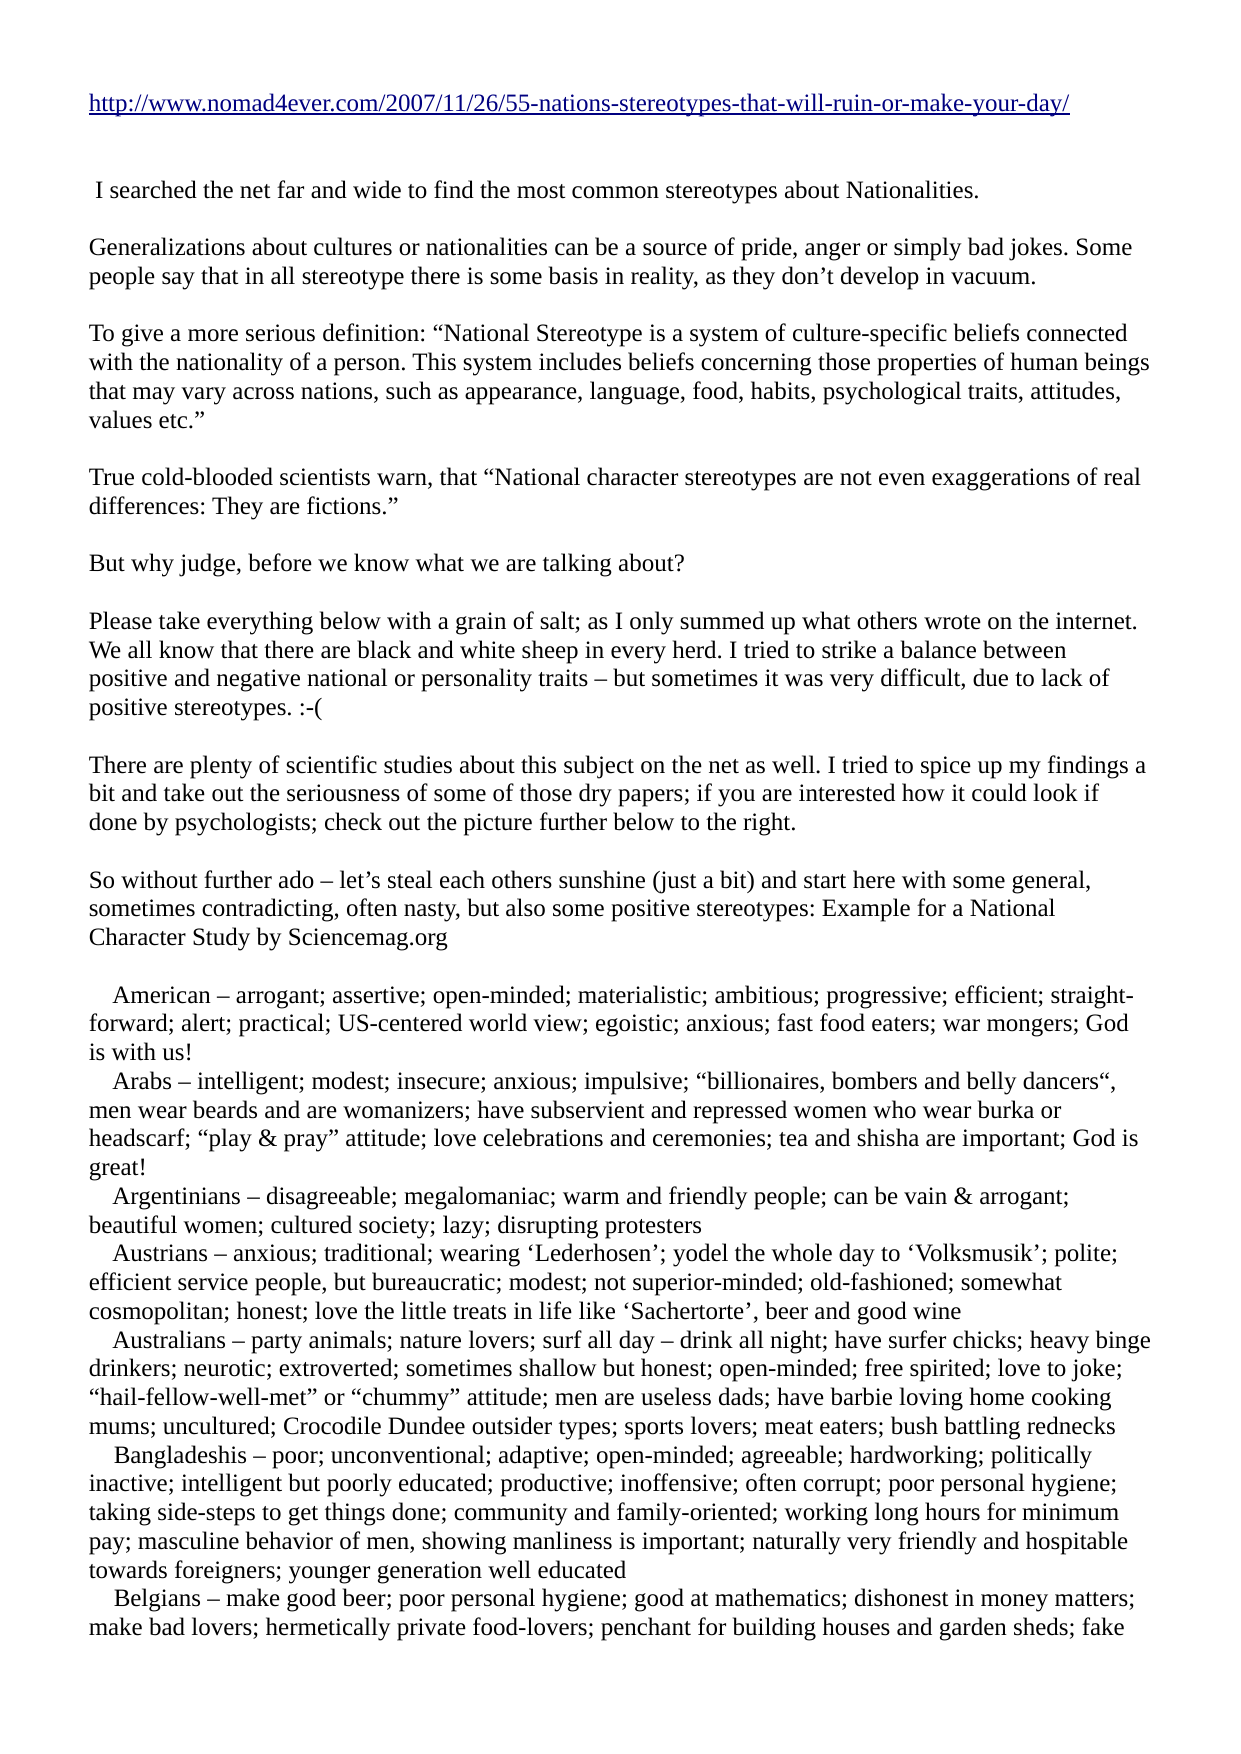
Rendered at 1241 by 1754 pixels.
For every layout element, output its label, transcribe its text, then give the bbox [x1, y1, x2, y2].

text American – arrogant; assertive; open-minded; materialistic; ambitious; progressive; efficient; straight-forward; alert; practical; US-centered world view; egoistic; anxious; fast food eaters; war mongers; God is with us! [88, 980, 1152, 1066]
text Please take everything below with a grain of salt; as I only summed up what others wrote on the internet. We all know that there are black and white sheep in every herd. I tried to strike a balance between positive and negative national or personality traits – but sometimes it was very difficult, due to lack of positive stereotypes. :-( [88, 606, 1152, 721]
text Arabs – intelligent; modest; insecure; anxious; impulsive; “billionaires, bombers and belly dancers“, men wear beards and are womanizers; have subservient and repressed women who wear burka or headscarf; “play & pray” attitude; love celebrations and ceremonies; tea and shisha are important; God is great! [88, 1066, 1152, 1181]
text Australians – party animals; nature lovers; surf all day – drink all night; have surfer chicks; heavy binge drinkers; neurotic; extroverted; sometimes shallow but honest; open-minded; free spirited; love to joke; “hail-fellow-well-met” or “chummy” attitude; men are useless dads; have barbie loving home cooking mums; uncultured; Crocodile Dundee outsider types; sports lovers; meat eaters; bush battling rednecks [88, 1325, 1152, 1440]
text So without further ado – let’s steal each others sunshine (just a bit) and start here with some general, sometimes contradicting, often nasty, but also some positive stereotypes: Example for a National Character Study by Sciencemag.org [88, 865, 1152, 951]
text I searched the net far and wide to find the most common stereotypes about Nationalities. [88, 175, 1152, 203]
text Austrians – anxious; traditional; wearing ‘Lederhosen’; yodel the whole day to ‘Volksmusik’; polite; efficient service people, but bureaucratic; modest; not superior-minded; old-fashioned; somewhat cosmopolitan; honest; love the little treats in life like ‘Sachertorte’, beer and good wine [88, 1238, 1152, 1325]
text To give a more serious definition: “National Stereotype is a system of culture-specific beliefs connected with the nationality of a person. This system includes beliefs concerning those properties of human beings that may vary across nations, such as appearance, language, food, habits, psychological traits, attitudes, values etc.” [88, 318, 1152, 433]
text Generalizations about cultures or nationalities can be a source of pride, anger or simply bad jokes. Some people say that in all stereotype there is some basis in reality, as they don’t develop in vacuum. [88, 232, 1152, 290]
text Argentinians – disagreeable; megalomaniac; warm and friendly people; can be vain & arrogant; beautiful women; cultured society; lazy; disrupting protesters [88, 1181, 1152, 1238]
text Belgians – make good beer; poor personal hygiene; good at mathematics; dishonest in money matters; make bad lovers; hermetically private food-lovers; penchant for building houses and garden sheds; fake [88, 1583, 1152, 1641]
text But why judge, before we know what we are talking about? [88, 548, 1152, 577]
text There are plenty of scientific studies about this subject on the net as well. I tried to spice up my findings a bit and take out the seriousness of some of those dry papers; if you are interested how it could look if done by psychologists; check out the picture further below to the right. [88, 750, 1152, 836]
text True cold-blooded scientists warn, that “National character stereotypes are not even exaggerations of real differences: They are fictions.” [88, 462, 1152, 520]
text http://www.nomad4ever.com/2007/11/26/55-nations-stereotypes-that-will-ruin-or-make-your-day/ [88, 88, 1152, 117]
text Bangladeshis – poor; unconventional; adaptive; open-minded; agreeable; hardworking; politically inactive; intelligent but poorly educated; productive; inoffensive; often corrupt; poor personal hygiene; taking side-steps to get things done; community and family-oriented; working long hours for minimum pay; masculine behavior of men, showing manliness is important; naturally very friendly and hospitable towards foreigners; younger generation well educated [88, 1440, 1152, 1583]
